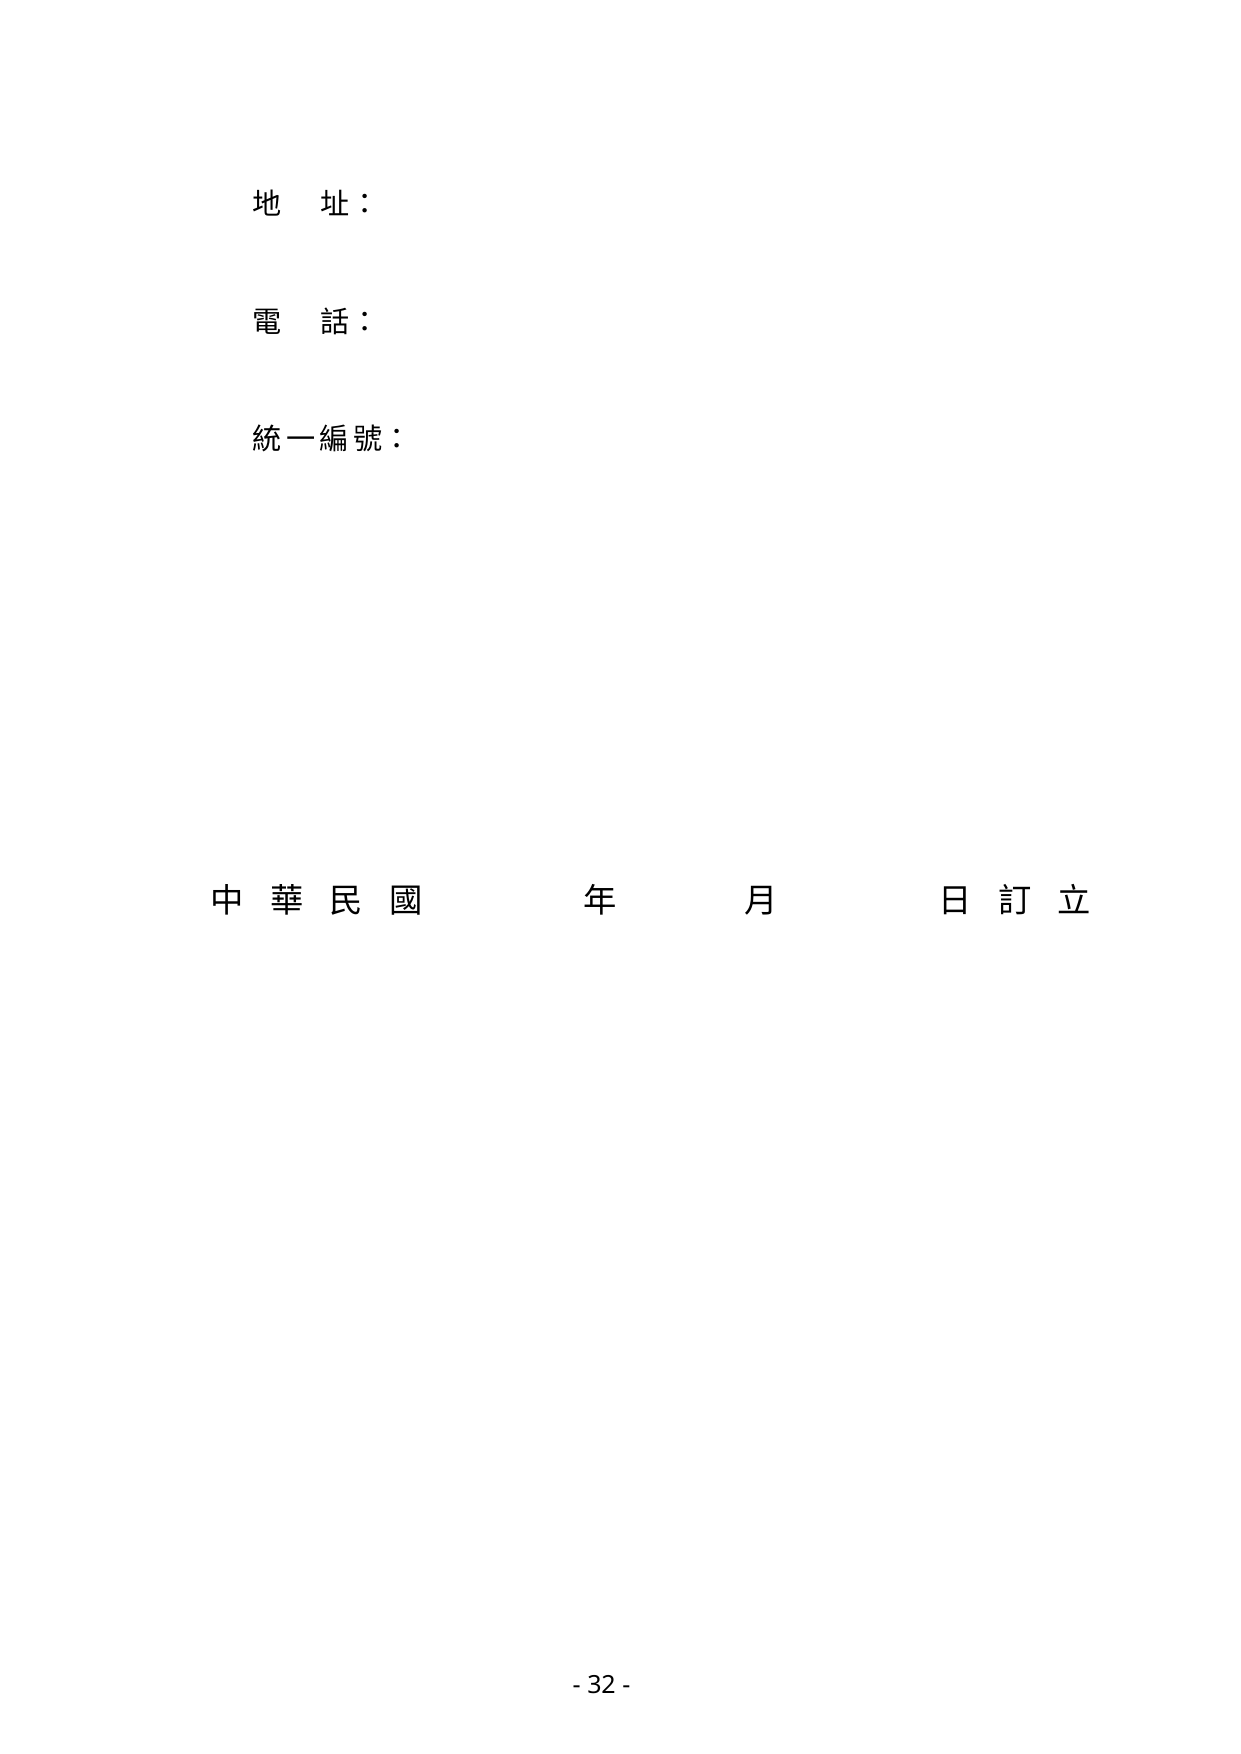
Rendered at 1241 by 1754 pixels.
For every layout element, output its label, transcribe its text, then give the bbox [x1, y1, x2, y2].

text 電 話： [252, 282, 1092, 357]
text 統 一 編 號： [252, 399, 1092, 474]
text 地 址： [252, 164, 1092, 239]
text 中華民國 年 月 日訂立 [210, 860, 1092, 935]
